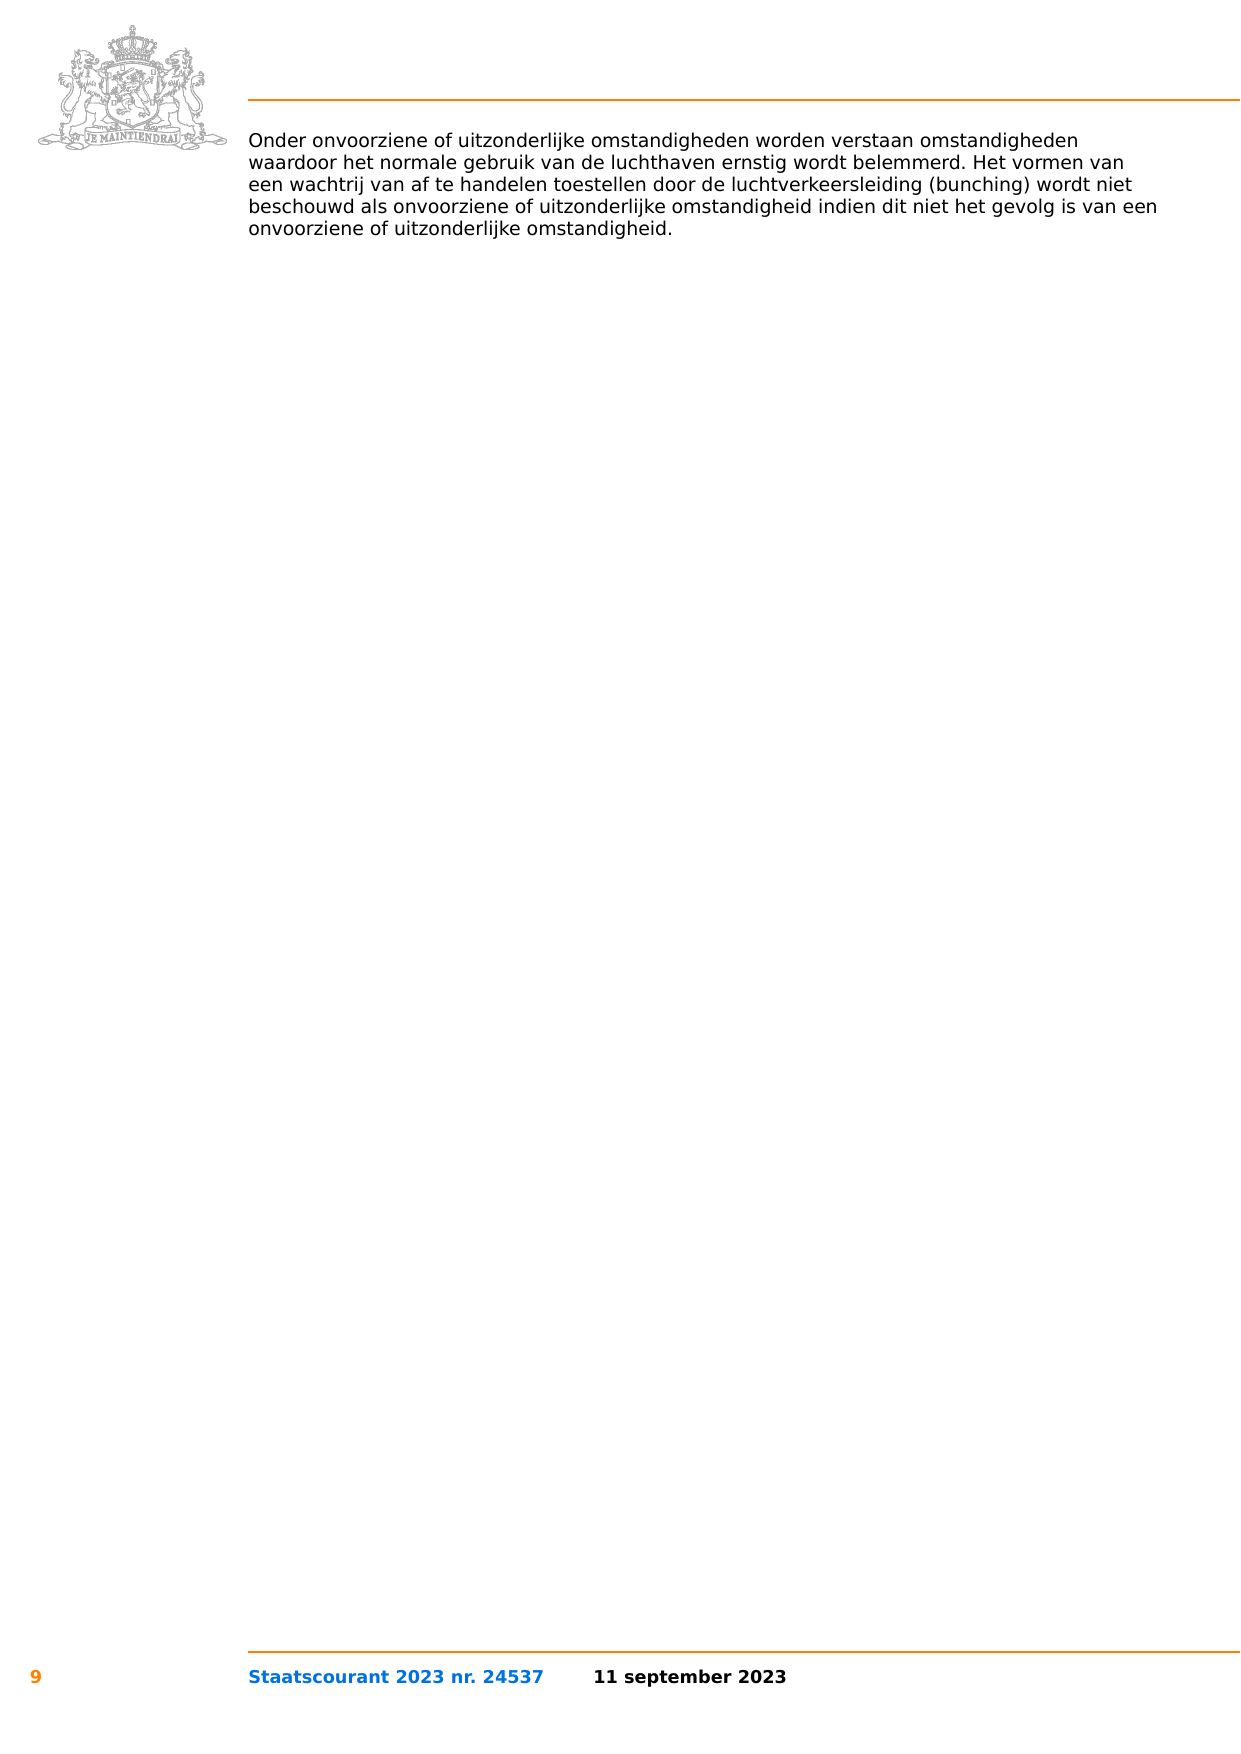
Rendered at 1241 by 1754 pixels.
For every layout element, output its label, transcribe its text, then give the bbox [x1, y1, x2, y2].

picture [38, 25, 227, 150]
text Onder onvoorziene of uitzonderlijke omstandigheden worden verstaan omstandigheden waardoor het normale gebruik van de luchthaven ernstig wordt belemmerd. Het vormen van een wachtrij van af te handelen toestellen door de luchtverkeersleiding (bunching) wordt niet beschouwd als onvoorziene of uitzonderlijke omstandigheid indien dit niet het gevolg is van een onvoorziene of uitzonderlijke omstandigheid. [248, 130, 1163, 240]
